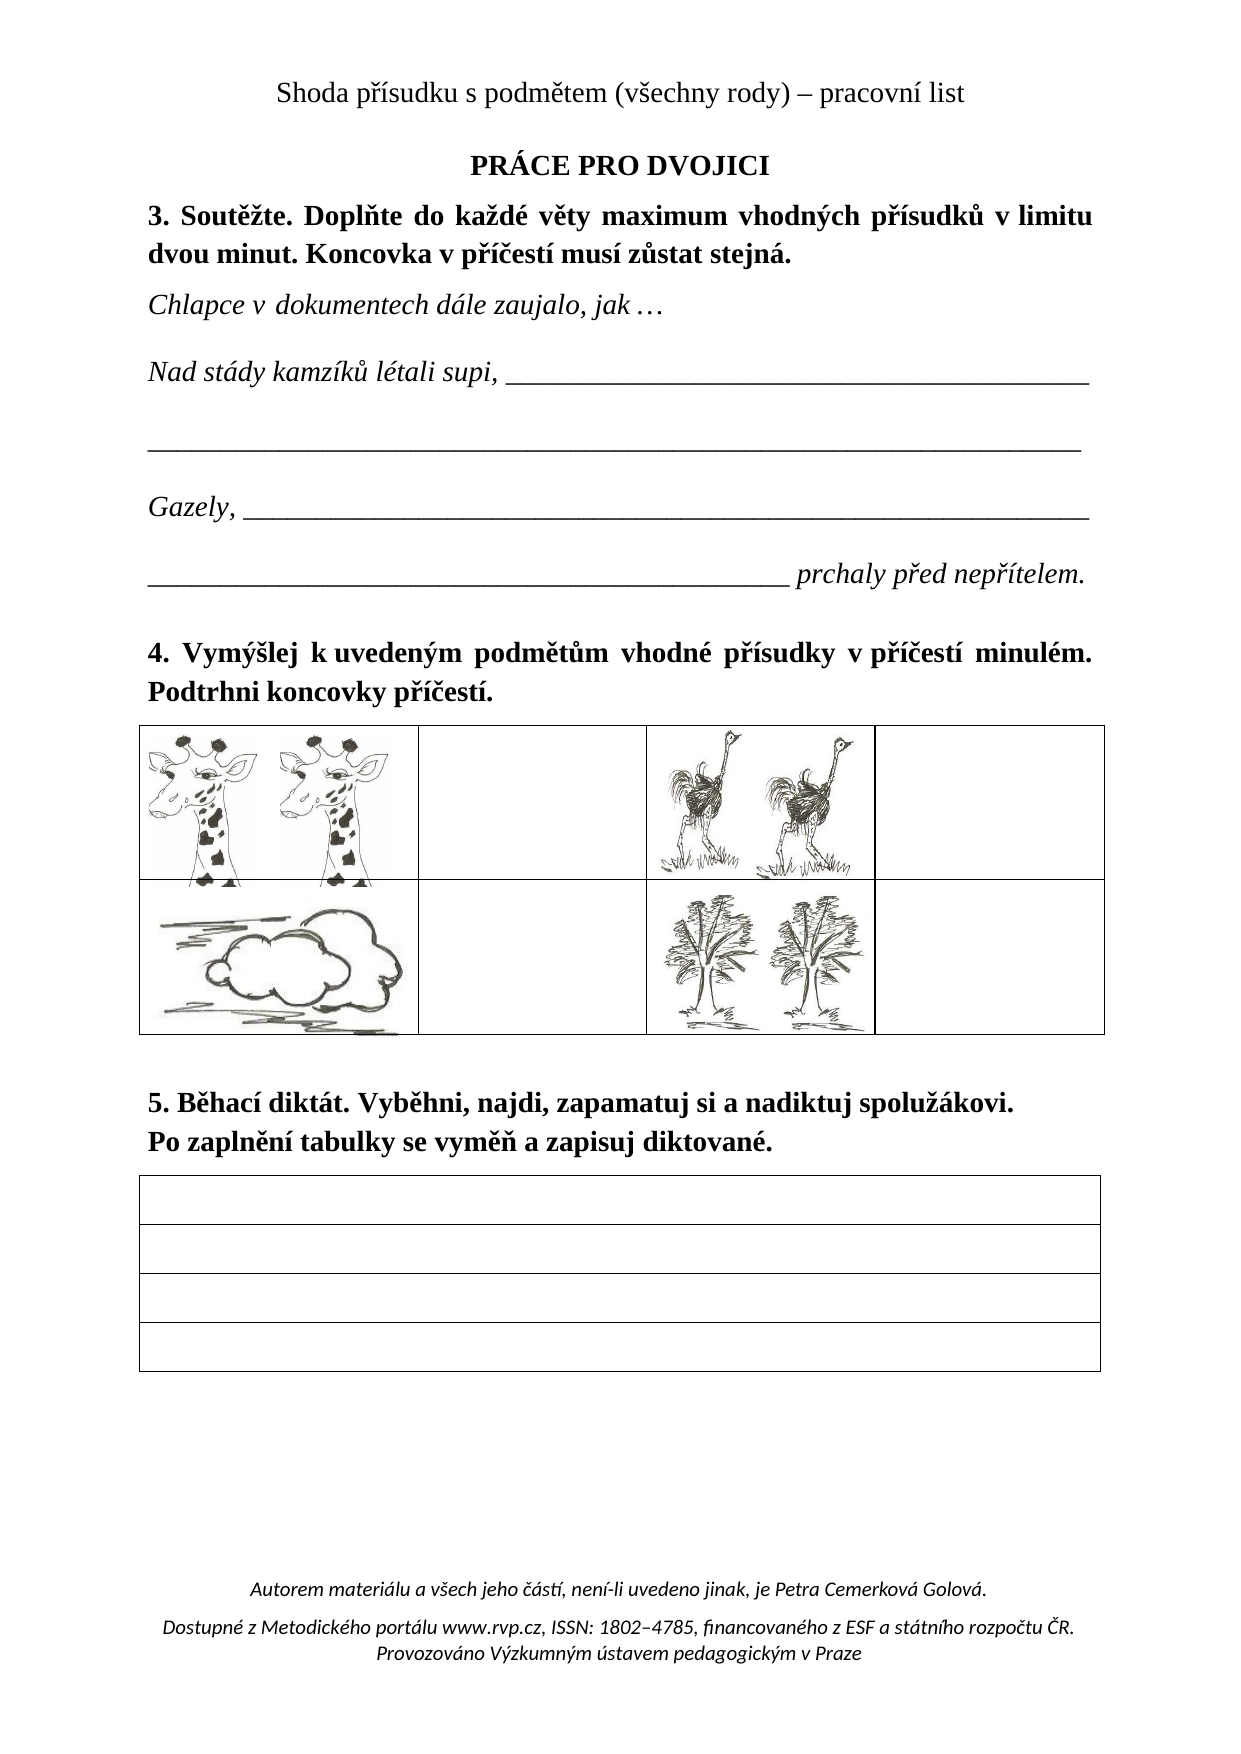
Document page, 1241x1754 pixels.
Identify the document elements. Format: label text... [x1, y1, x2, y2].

text Nad stády kamzíků létali supi, ________________________________________ [148, 354, 1093, 388]
picture [280, 880, 390, 887]
table_header [647, 726, 874, 879]
text 5. Běhací diktát. Vyběhni, najdi, zapamatuj si a nadiktuj spolužákovi. [148, 1085, 1093, 1119]
text ____________________________________________ prchaly před nepřítelem. [148, 556, 1093, 589]
table_header [419, 726, 646, 879]
table_cell [419, 880, 646, 1034]
text ________________________________________________________________ [148, 422, 1093, 455]
picture [152, 888, 408, 1034]
picture [148, 880, 258, 894]
text Po zaplnění tabulky se vyměň a zapisuj diktované. [148, 1124, 1093, 1157]
picture [152, 1035, 408, 1051]
picture [654, 727, 746, 879]
table_cell [647, 880, 874, 1034]
table_cell [876, 880, 1104, 1034]
table_cell [140, 1225, 1100, 1273]
text PRÁCE PRO DVOJICI [148, 148, 1093, 181]
text Gazely, __________________________________________________________ [148, 489, 1093, 522]
picture [662, 889, 765, 1031]
table_header [140, 726, 418, 879]
picture [748, 880, 858, 889]
text 4. Vymýšlej k uvedeným podmětům vhodné přísudky v příčestí minulém. Podtrhni koncovky příčestí. [148, 635, 1093, 707]
picture [748, 734, 858, 879]
table_header [876, 726, 1104, 879]
table_header [140, 1176, 1100, 1224]
picture [767, 890, 870, 1032]
text Chlapce v dokumentech dále zaujalo, jak … [148, 287, 1093, 321]
picture [280, 734, 390, 879]
text 3. Soutěžte. Doplňte do každé věty maximum vhodných přísudků v limitu dvou minut. Koncovka v příčestí musí zůstat stejná. [148, 198, 1093, 270]
picture [148, 734, 258, 879]
table_cell [140, 1274, 1100, 1322]
table_cell [140, 880, 418, 1034]
table_cell [140, 1323, 1100, 1371]
